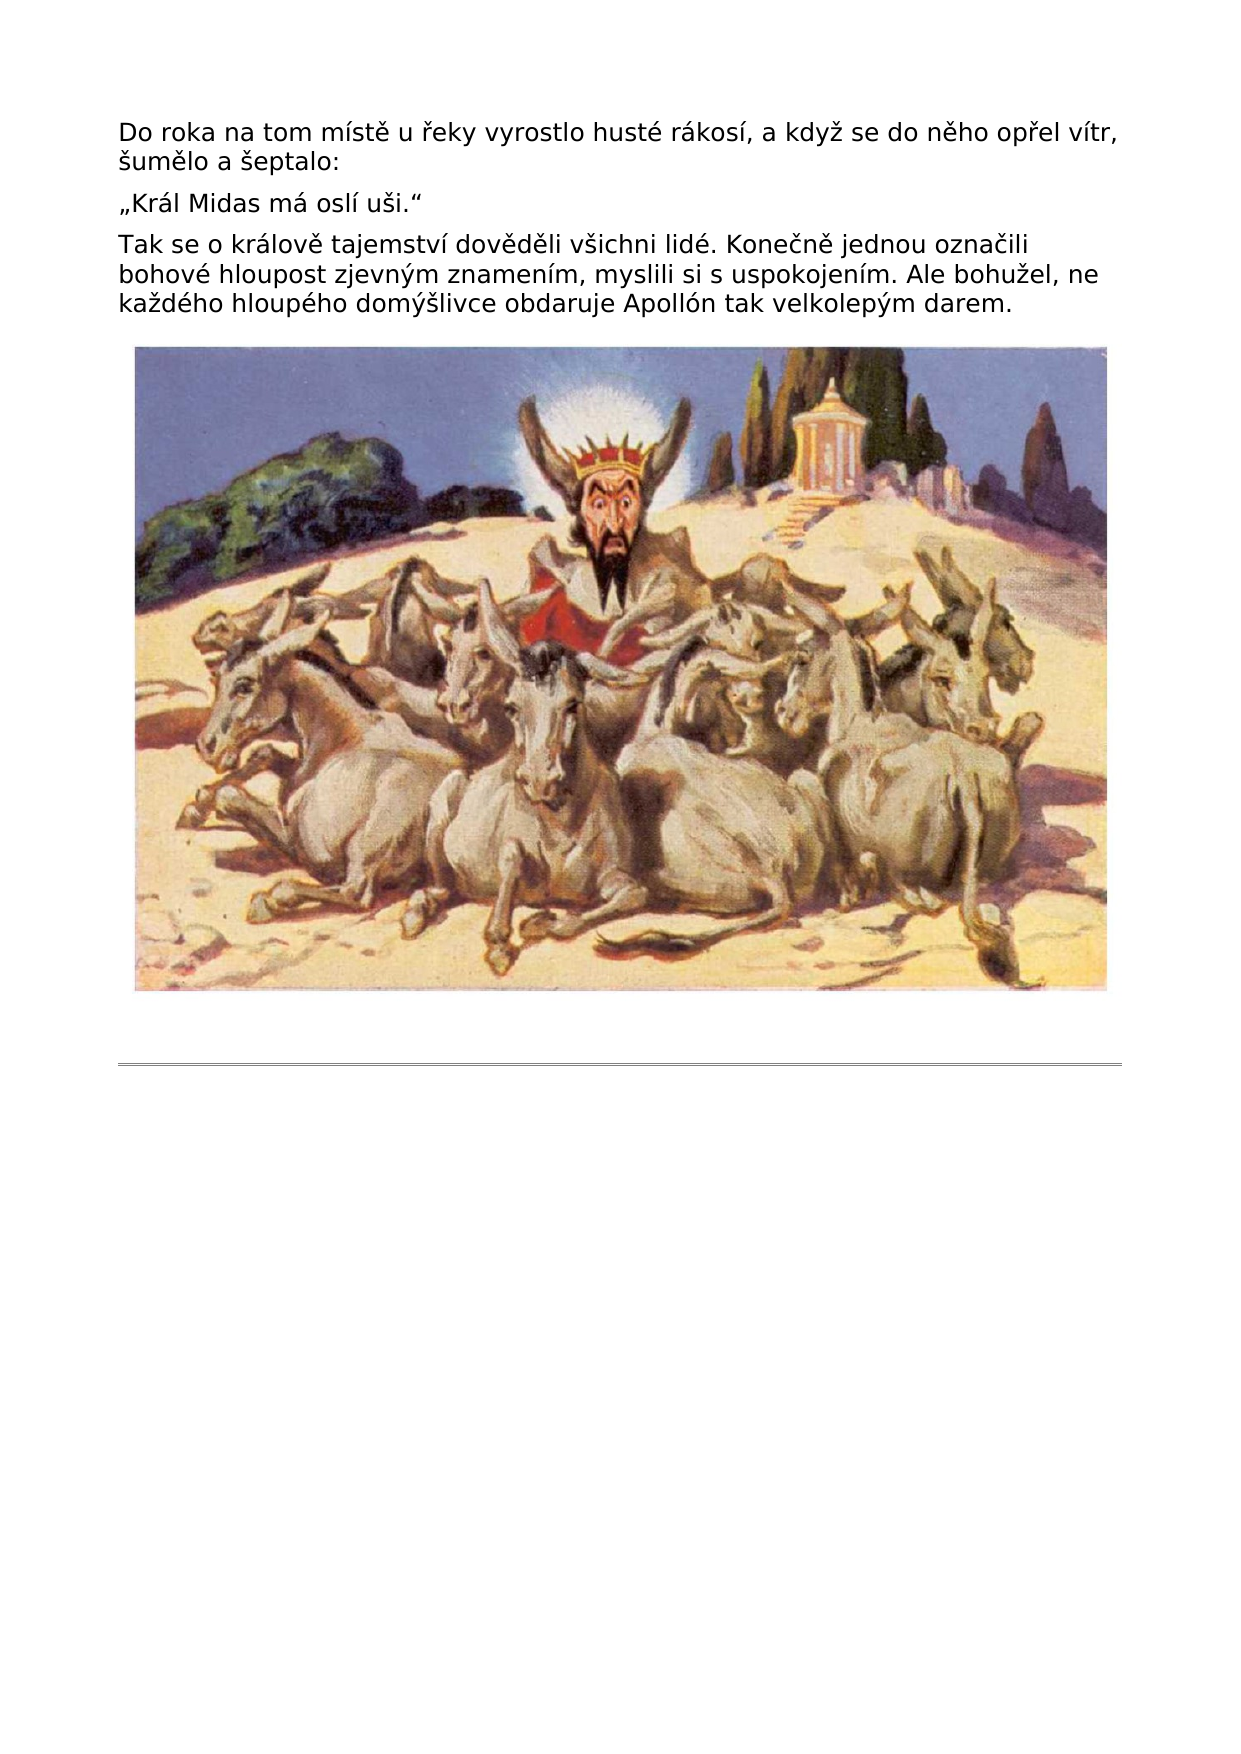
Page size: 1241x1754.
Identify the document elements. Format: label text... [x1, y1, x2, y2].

text ﻿ [118, 1007, 1122, 1036]
text Do roka na tom místě u řeky vyrostlo husté rákosí, a když se do něho opřel vítr, šumělo a šeptalo: [118, 118, 1122, 176]
picture [118, 330, 1123, 1007]
text „Král Midas má oslí uši.“ [118, 189, 1122, 218]
text Tak se o králově tajemství dověděli všichni lidé. Konečně jednou označili bohové hloupost zjevným znamením, myslili si s uspokojením. Ale bohužel, ne každého hloupého domýšlivce obdaruje Apollón tak velkolepým darem. [118, 231, 1122, 318]
